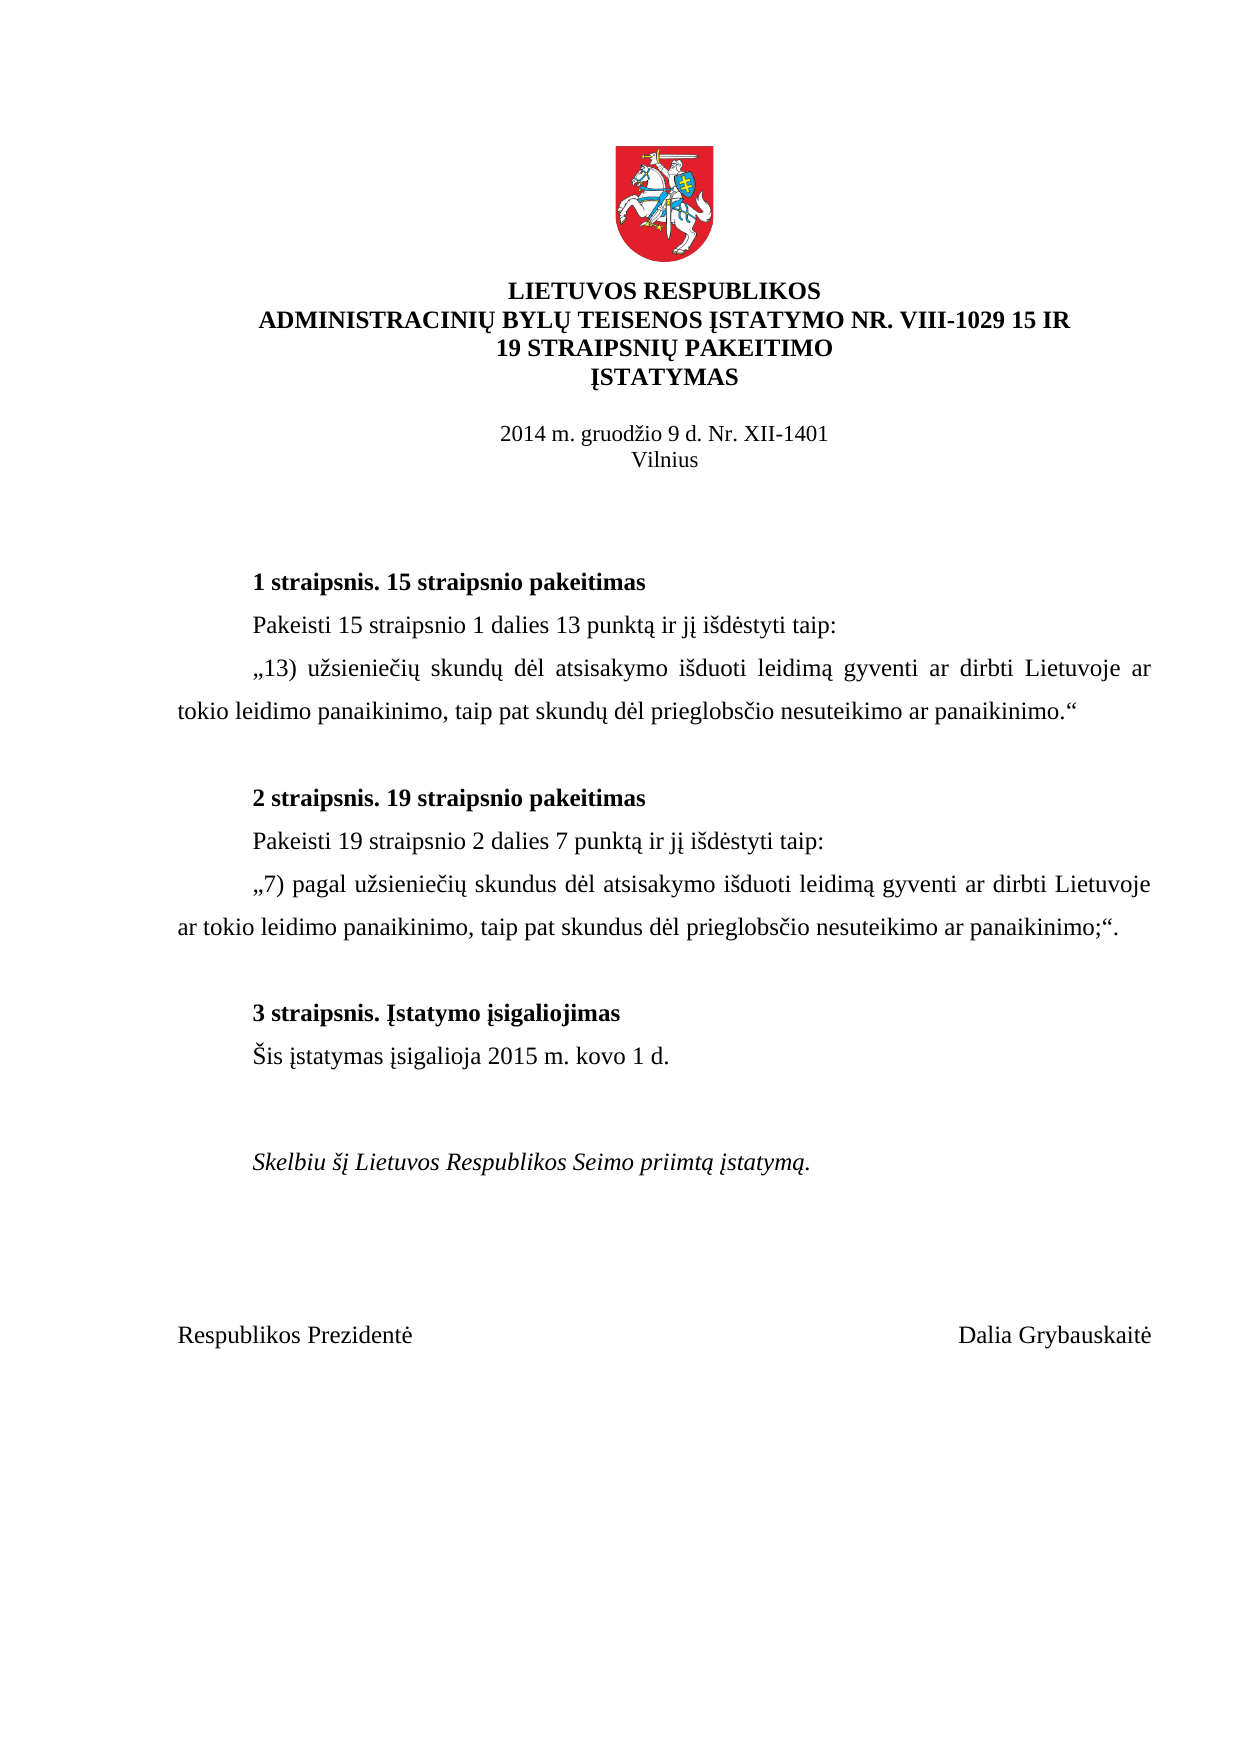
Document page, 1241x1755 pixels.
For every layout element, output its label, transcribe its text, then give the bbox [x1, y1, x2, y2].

text 1 straipsnis. 15 straipsnio pakeitimas [177, 567, 1152, 596]
text ADMINISTRACINIŲ BYLŲ TEISENOS ĮSTATYMO NR. VIII-1029 15 IR 19 STRAIPSNIŲ PAKEITIMO [177, 305, 1152, 362]
text „13) užsieniečių skundų dėl atsisakymo išduoti leidimą gyventi ar dirbti Lietuvoje ar tokio leidimo panaikinimo, taip pat skundų dėl prieglobsčio nesuteikimo ar panaikinimo.“ [177, 653, 1152, 725]
text Pakeisti 19 straipsnio 2 dalies 7 punktą ir jį išdėstyti taip: [177, 826, 1152, 854]
text Šis įstatymas įsigalioja 2015 m. kovo 1 d. [177, 1041, 1152, 1070]
text Respublikos Prezidentė Dalia Grybauskaitė [177, 1320, 1152, 1348]
text 2 straipsnis. 19 straipsnio pakeitimas [177, 783, 1152, 811]
text Vilnius [177, 446, 1152, 472]
text ĮSTATYMAS [177, 362, 1152, 391]
text 3 straipsnis. Įstatymo įsigaliojimas [177, 998, 1152, 1027]
text „7) pagal užsieniečių skundus dėl atsisakymo išduoti leidimą gyventi ar dirbti Lietuvoje ar tokio leidimo panaikinimo, taip pat skundus dėl prieglobsčio nesuteikimo ar panaikinimo;“. [177, 869, 1152, 941]
text LIETUVOS RESPUBLIKOS [177, 276, 1152, 305]
text 2014 m. gruodžio 9 d. Nr. XII-1401 [177, 420, 1152, 446]
text Skelbiu šį Lietuvos Respublikos Seimo priimtą įstatymą. [177, 1147, 1152, 1176]
text Pakeisti 15 straipsnio 1 dalies 13 punktą ir jį išdėstyti taip: [177, 610, 1152, 639]
